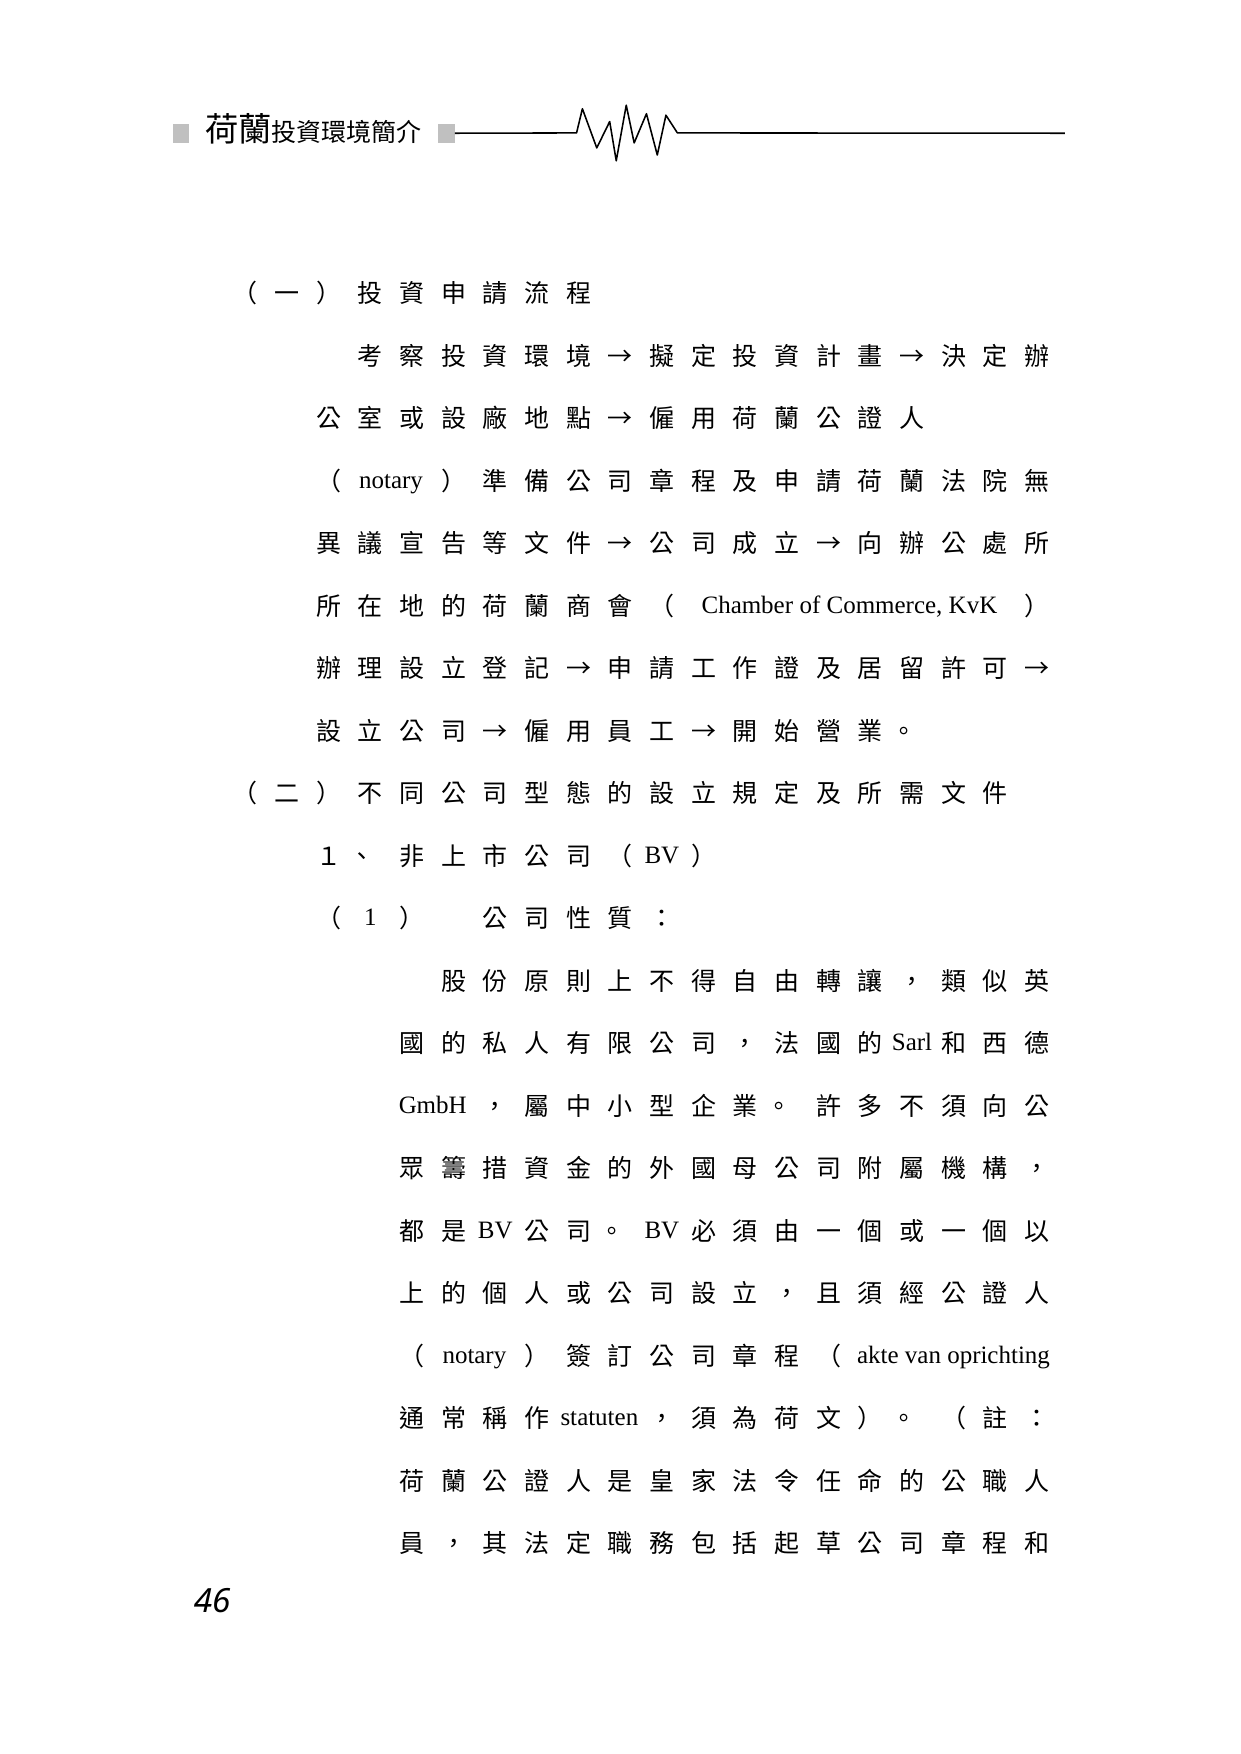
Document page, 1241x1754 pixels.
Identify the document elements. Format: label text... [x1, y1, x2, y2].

text 考察投資環境→擬定投資計畫→決定辦公室或設廠地點→僱用荷蘭公證人（notary）準備公司章程及申請荷蘭法院無異議宣告等文件→公司成立→向辦公處所所在地的荷蘭商會（Chamber of Commerce, KvK）辦理設立登記→申請工作證及居留許可→設立公司→僱用員工→開始營業。 [281, 313, 1058, 750]
text （二）不同公司型態的設立規定及所需文件 [207, 750, 1058, 813]
text １、非上市公司（BV） [281, 813, 1058, 875]
text 股份原則上不得自由轉讓，類似英國的私人有限公司，法國的Sarl和西德GmbH，屬中小型企業。許多不須向公眾籌措資金的外國母公司附屬機構，都是BV公司。BV必須由一個或一個以上的個人或公司設立，且須經公證人（notary）簽訂公司章程（akte van oprichting通常稱作statuten，須為荷文）。（註：荷蘭公證人是皇家法令任命的公職人員，其法定職務包括起草公司章程和 [367, 938, 1058, 1563]
text （一）投資申請流程 [207, 250, 1058, 313]
text （1） 公司性質： [306, 875, 1058, 938]
